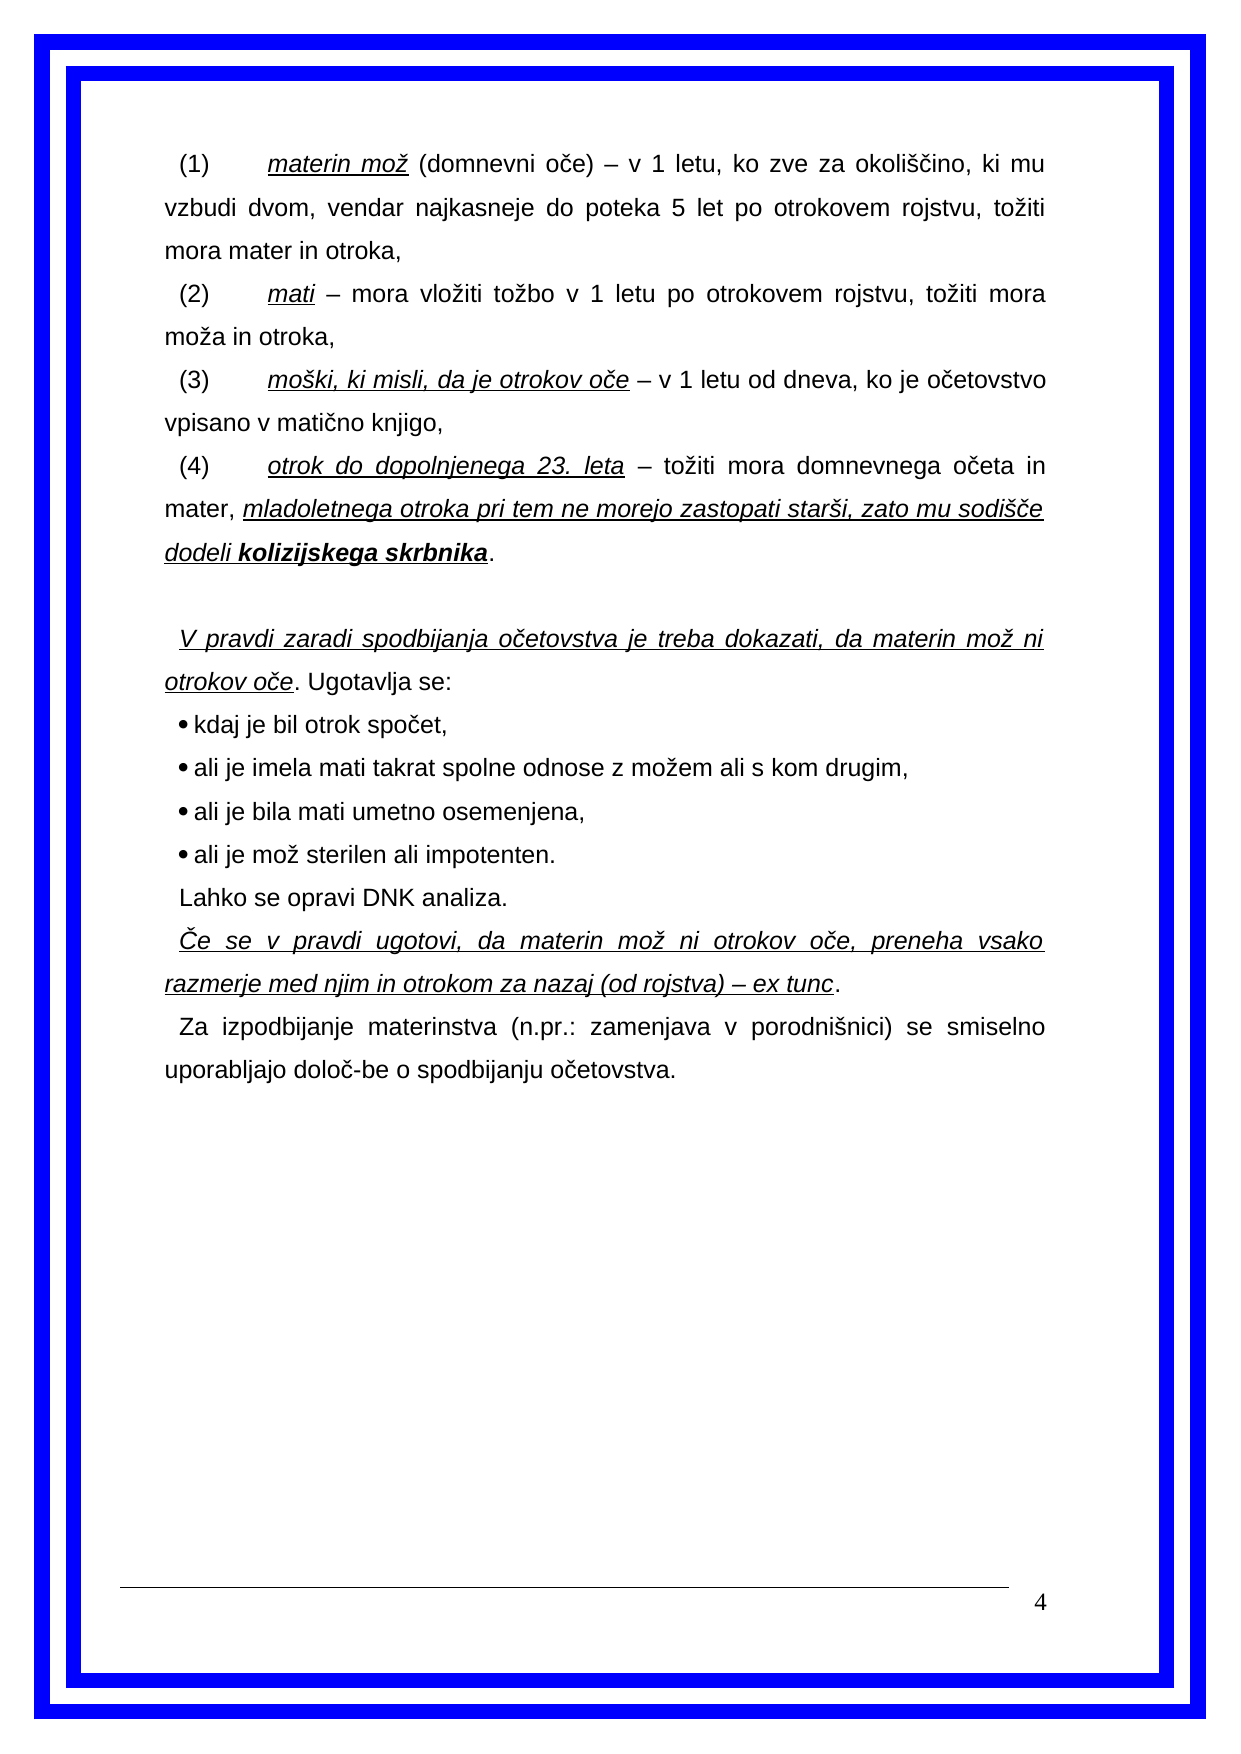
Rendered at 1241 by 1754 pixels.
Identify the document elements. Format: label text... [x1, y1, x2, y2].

list ali je bila mati umetno osemenjena, [164, 796, 1047, 825]
text Za izpodbijanje materinstva (n.pr.: zamenjava v porodnišnici) se smiselno uporabljajo določ-be o spodbijanju očetovstva. [164, 1012, 1047, 1084]
list ali je mož sterilen ali impotenten. [164, 840, 1047, 868]
text Lahko se opravi DNK analiza. [164, 883, 1047, 912]
list kdaj je bil otrok spočet, [164, 710, 1047, 739]
text V pravdi zaradi spodbijanja očetovstva je treba dokazati, da materin mož ni otrokov oče. Ugotavlja se: [164, 624, 1047, 696]
list ali je imela mati takrat spolne odnose z možem ali s kom drugim, [164, 753, 1047, 782]
text Če se v pravdi ugotovi, da materin mož ni otrokov oče, preneha vsako razmerje med njim in otrokom za nazaj (od rojstva) – ex tunc. [164, 926, 1047, 998]
list otrok do dopolnjenega 23. leta – tožiti mora domnevnega očeta in mater, mladoletnega otroka pri tem ne morejo zastopati starši, zato mu sodišče dodeli kolizijskega skrbnika. [164, 451, 1047, 566]
list moški, ki misli, da je otrokov oče – v 1 letu od dneva, ko je očetovstvo vpisano v matično knjigo, [164, 365, 1047, 437]
list mati – mora vložiti tožbo v 1 letu po otrokovem rojstvu, tožiti mora moža in otroka, [164, 279, 1047, 351]
list materin mož (domnevni oče) – v 1 letu, ko zve za okoliščino, ki mu vzbudi dvom, vendar najkasneje do poteka 5 let po otrokovem rojstvu, tožiti mora mater in otroka, [164, 149, 1047, 264]
